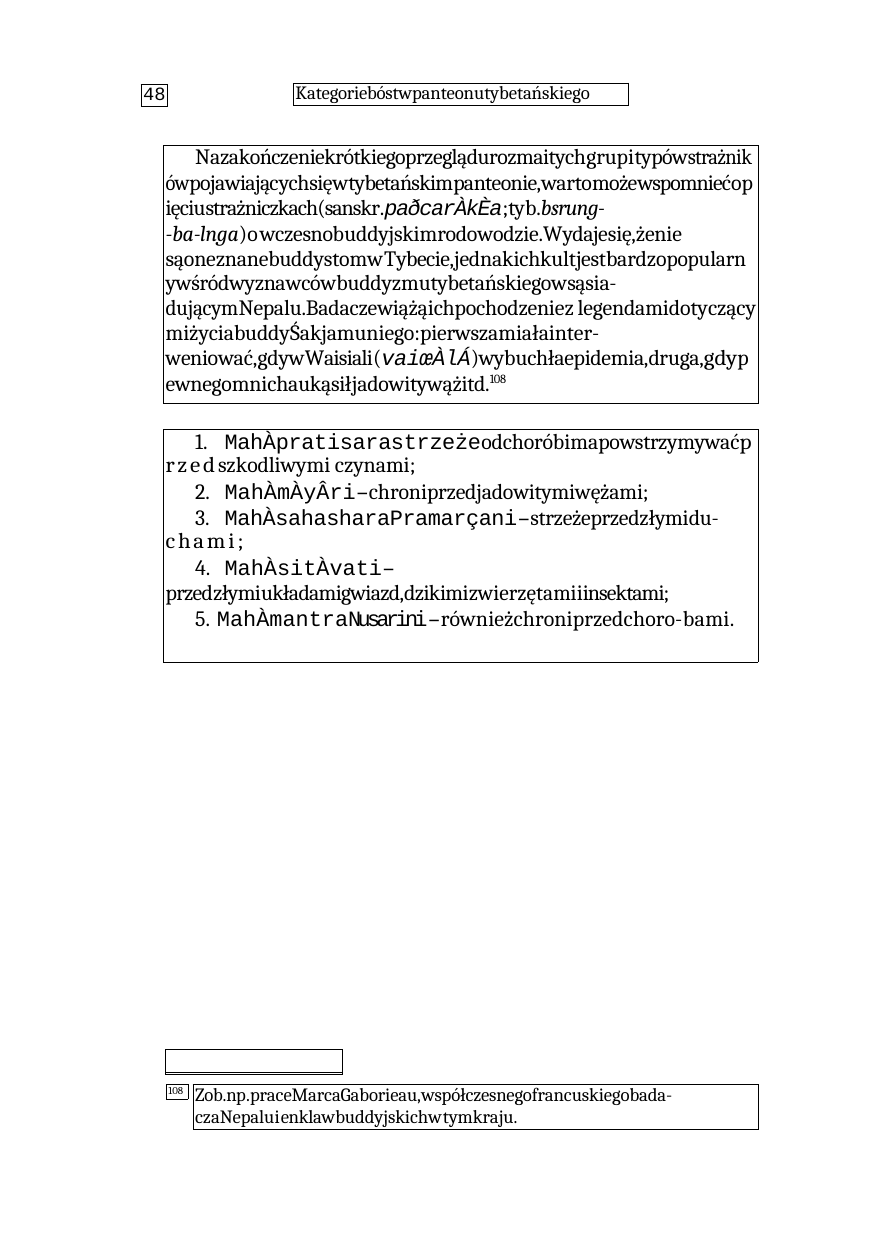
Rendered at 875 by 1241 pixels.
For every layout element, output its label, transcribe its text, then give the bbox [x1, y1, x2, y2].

text 108 [168, 1085, 188, 1097]
list MahÀsahasharaPramarçani–strzeżeprzedzłymidu-chami; [165, 505, 756, 554]
list MahÀsitÀvati–przedzłymiukładamigwiazd,dzikimizwierzętamiiinsektami; [165, 554, 756, 606]
text sąoneznanebuddystomwTybecie,jednakichkultjestbardzopopularnywśródwyznawcówbuddyzmutybetańskiegowsąsia-dującymNepalu.BadaczewiążąichpochodzeniezlegendamidotyczącymiżyciabuddyŚakjamuniego:pierwszamiałainter-weniować,gdywWaisiali(vaiœÀlÁ)wybuchłaepidemia,druga,gdypewnegomnichaukąsiłjadowitywążitd.108 [165, 246, 756, 397]
list MahÀmantraNusarini–równieżchroniprzedchoro-bami. [165, 606, 756, 632]
list MahÀmÀyÂri–chroniprzedjadowitymiwężami; [195, 478, 758, 505]
text -ba-lnga)owczesnobuddyjskimrodowodzie.Wydajesię,żenie [165, 222, 758, 246]
text 48 [143, 85, 167, 106]
text Nazakończeniekrótkiegoprzeglądurozmaitychgrupitypówstrażnikówpojawiającychsięwtybetańskimpanteonie,wartomożewspomniećopięciustrażniczkach(sanskr.paðcarÀkÈa;tyb.bsrung- [165, 146, 756, 222]
text Kategoriebóstwpanteonutybetańskiego [295, 84, 628, 104]
text Zob.np.praceMarcaGaborieau,współczesnegofrancuskiegobada-czaNepaluienklawbuddyjskichwtymkraju. [195, 1085, 756, 1128]
list MahÀpratisarastrzeżeodchoróbimapowstrzymywaćprzedszkodliwymi czynami; [165, 430, 756, 478]
